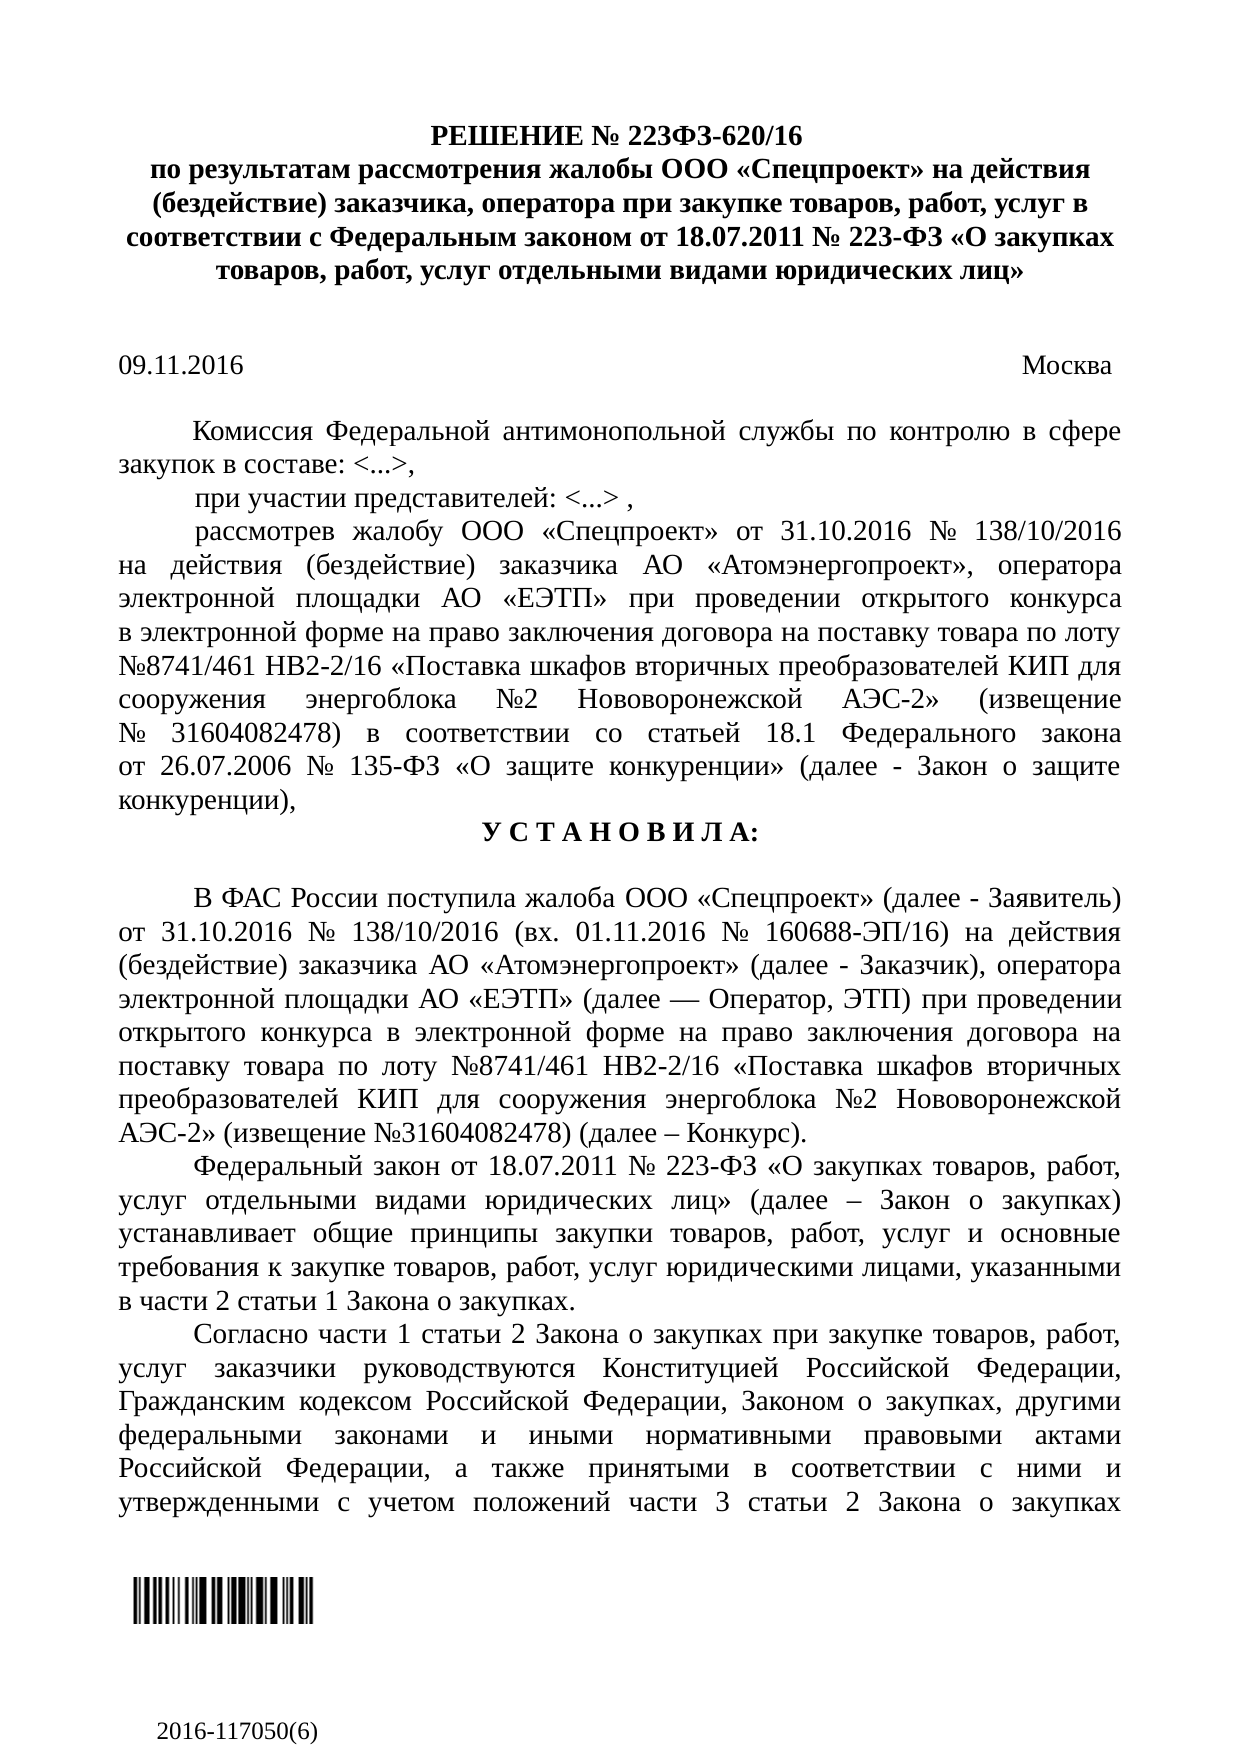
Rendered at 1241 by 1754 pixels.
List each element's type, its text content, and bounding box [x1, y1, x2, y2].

text РЕШЕНИЕ № 223ФЗ-620/16 [118, 118, 1122, 152]
text Согласно части 1 статьи 2 Закона о закупках при закупке товаров, работ, услуг заказчики руководствуются Конституцией Российской Федерации, Гражданским кодексом Российской Федерации, Законом о закупках, другими федеральными законами и иными нормативными правовыми актами Российской Федерации, а также принятыми в соответствии с ними и утвержденными с учетом положений части 3 статьи 2 Закона о закупках [118, 1316, 1122, 1517]
text рассмотрев жалобу ООО «Спецпроект» от 31.10.2016 № 138/10/2016 на действия (бездействие) заказчика АО «Атомэнергопроект», оператора электронной площадки АО «ЕЭТП» при проведении открытого конкурса в электронной форме на право заключения договора на поставку товара по лоту №8741/461 НВ2-2/16 «Поставка шкафов вторичных преобразователей КИП для сооружения энергоблока №2 Нововоронежской АЭС-2» (извещение № 31604082478) в соответствии со статьей 18.1 Федерального закона от 26.07.2006 № 135-ФЗ «О защите конкуренции» (далее - Закон о защите конкуренции), [118, 513, 1122, 815]
text Федеральный закон от 18.07.2011 № 223-ФЗ «О закупках товаров, работ, услуг отдельными видами юридических лиц» (далее – Закон о закупках) устанавливает общие принципы закупки товаров, работ, услуг и основные требования к закупке товаров, работ, услуг юридическими лицами, указанными в части 2 статьи 1 Закона о закупках. [118, 1148, 1122, 1316]
text при участии представителей: <...> , [118, 480, 1122, 513]
text по результатам рассмотрения жалобы ООО «Спецпроект» на действия (бездействие) заказчика, оператора при закупке товаров, работ, услуг в соответствии с Федеральным законом от 18.07.2011 № 223-ФЗ «О закупках товаров, работ, услуг отдельными видами юридических лиц» [118, 152, 1122, 286]
text 09.11.2016 Москва [118, 348, 1122, 381]
text Комиссия Федеральной антимонопольной службы по контролю в сфере закупок в составе: <...>, [118, 413, 1122, 480]
picture [118, 1577, 331, 1624]
text В ФАС России поступила жалоба ООО «Спецпроект» (далее - Заявитель) от 31.10.2016 № 138/10/2016 (вх. 01.11.2016 № 160688-ЭП/16) на действия (бездействие) заказчика АО «Атомэнергопроект» (далее - Заказчик), оператора электронной площадки АО «ЕЭТП» (далее — Оператор, ЭТП) при проведении открытого конкурса в электронной форме на право заключения договора на поставку товара по лоту №8741/461 НВ2-2/16 «Поставка шкафов вторичных преобразователей КИП для сооружения энергоблока №2 Нововоронежской АЭС-2» (извещение №31604082478) (далее – Конкурс). [118, 880, 1122, 1148]
text У С Т А Н О В И Л А: [118, 815, 1122, 848]
